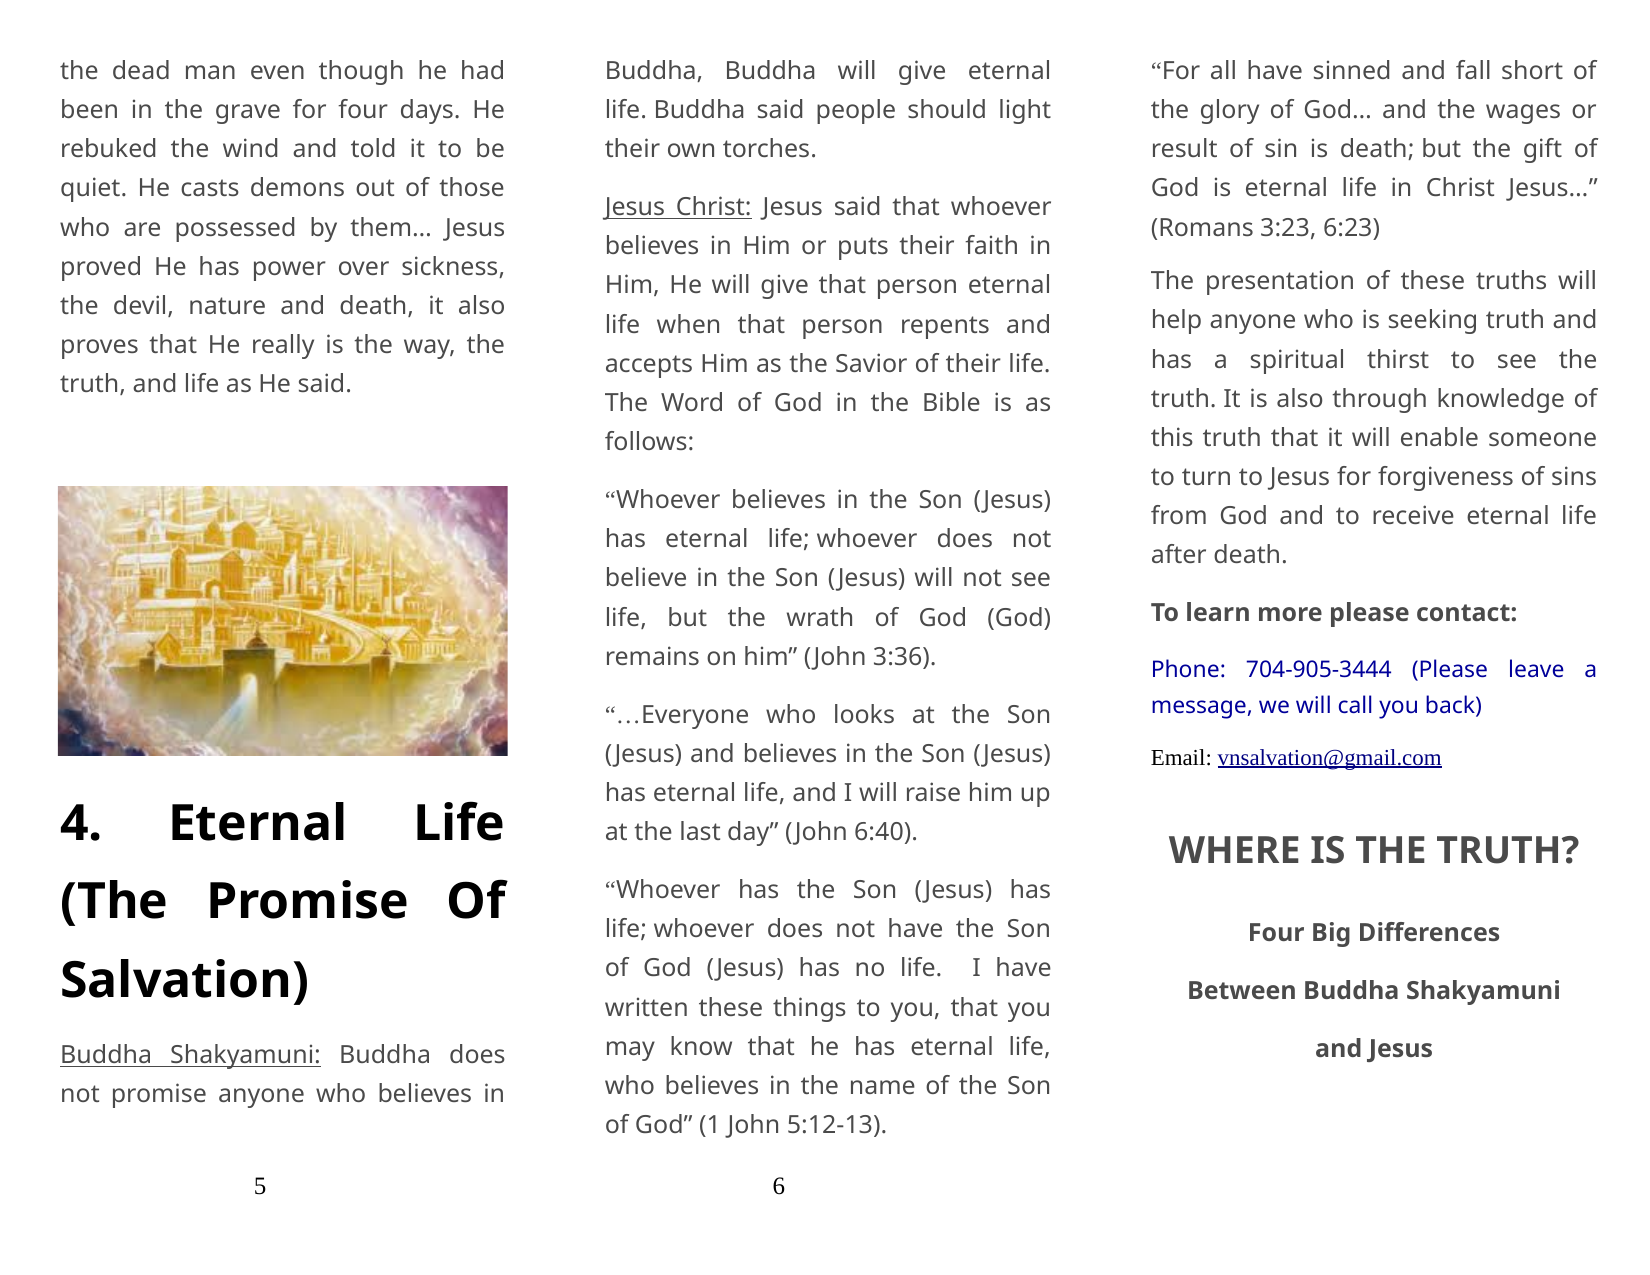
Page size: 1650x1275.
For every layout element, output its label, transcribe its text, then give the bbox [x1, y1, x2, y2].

text “Whoever has the Son (Jesus) has life; whoever does not have the Son of God (Jesus) has no life. I have written these things to you, that you may know that he has eternal life, who believes in the name of the Son of God” (1 John 5:12-13). [604, 872, 1052, 1141]
text The presentation of these truths will help anyone who is seeking truth and has a spiritual thirst to see the truth. It is also through knowledge of this truth that it will enable someone to turn to Jesus for forgiveness of sins from God and to receive eternal life after death. [1151, 263, 1597, 571]
text “…Everyone who looks at the Son (Jesus) and believes in the Son (Jesus) has eternal life, and I will raise him up at the last day” (John 6:40). [604, 696, 1052, 848]
text Jesus Christ: Jesus said that whoever believes in Him or puts their faith in Him, He will give that person eternal life when that person repents and accepts Him as the Savior of their life. The Word of God in the Bible is as follows: [604, 189, 1052, 458]
text WHERE IS THE TRUTH? [1151, 824, 1597, 875]
text “Whoever believes in the Son (Jesus) has eternal life; whoever does not believe in the Son (Jesus) will not see life, but the wrath of God (God) remains on him” (John 3:36). [604, 482, 1052, 672]
text “For all have sinned and fall short of the glory of God… and the wages or result of sin is death; but the gift of God is eternal life in Christ Jesus…” (Romans 3:23, 6:23) [1151, 52, 1597, 243]
text To learn more please contact: [1151, 595, 1597, 629]
text Between Buddha Shakyamuni [1151, 973, 1597, 1007]
text and Jesus [1151, 1031, 1597, 1065]
text the dead man even though he had been in the grave for four days. He rebuked the wind and told it to be quiet. He casts demons out of those who are possessed by them… Jesus proved He has power over sickness, the devil, nature and death, it also proves that He really is the way, the truth, and life as He said. [60, 52, 506, 400]
text Email: vnsalvation@gmail.com [1151, 743, 1597, 770]
text Four Big Differences [1151, 915, 1597, 949]
text Buddha Shakyamuni: Buddha does not promise anyone who believes in [60, 1037, 506, 1110]
picture [57, 486, 508, 756]
text Phone: 704-905-3444 (Please leave a message, we will call you back) [1151, 653, 1597, 720]
text 4. Eternal Life (The Promise Of Salvation) [60, 787, 506, 1012]
text Buddha, Buddha will give eternal life. Buddha said people should light their own torches. [604, 52, 1052, 165]
